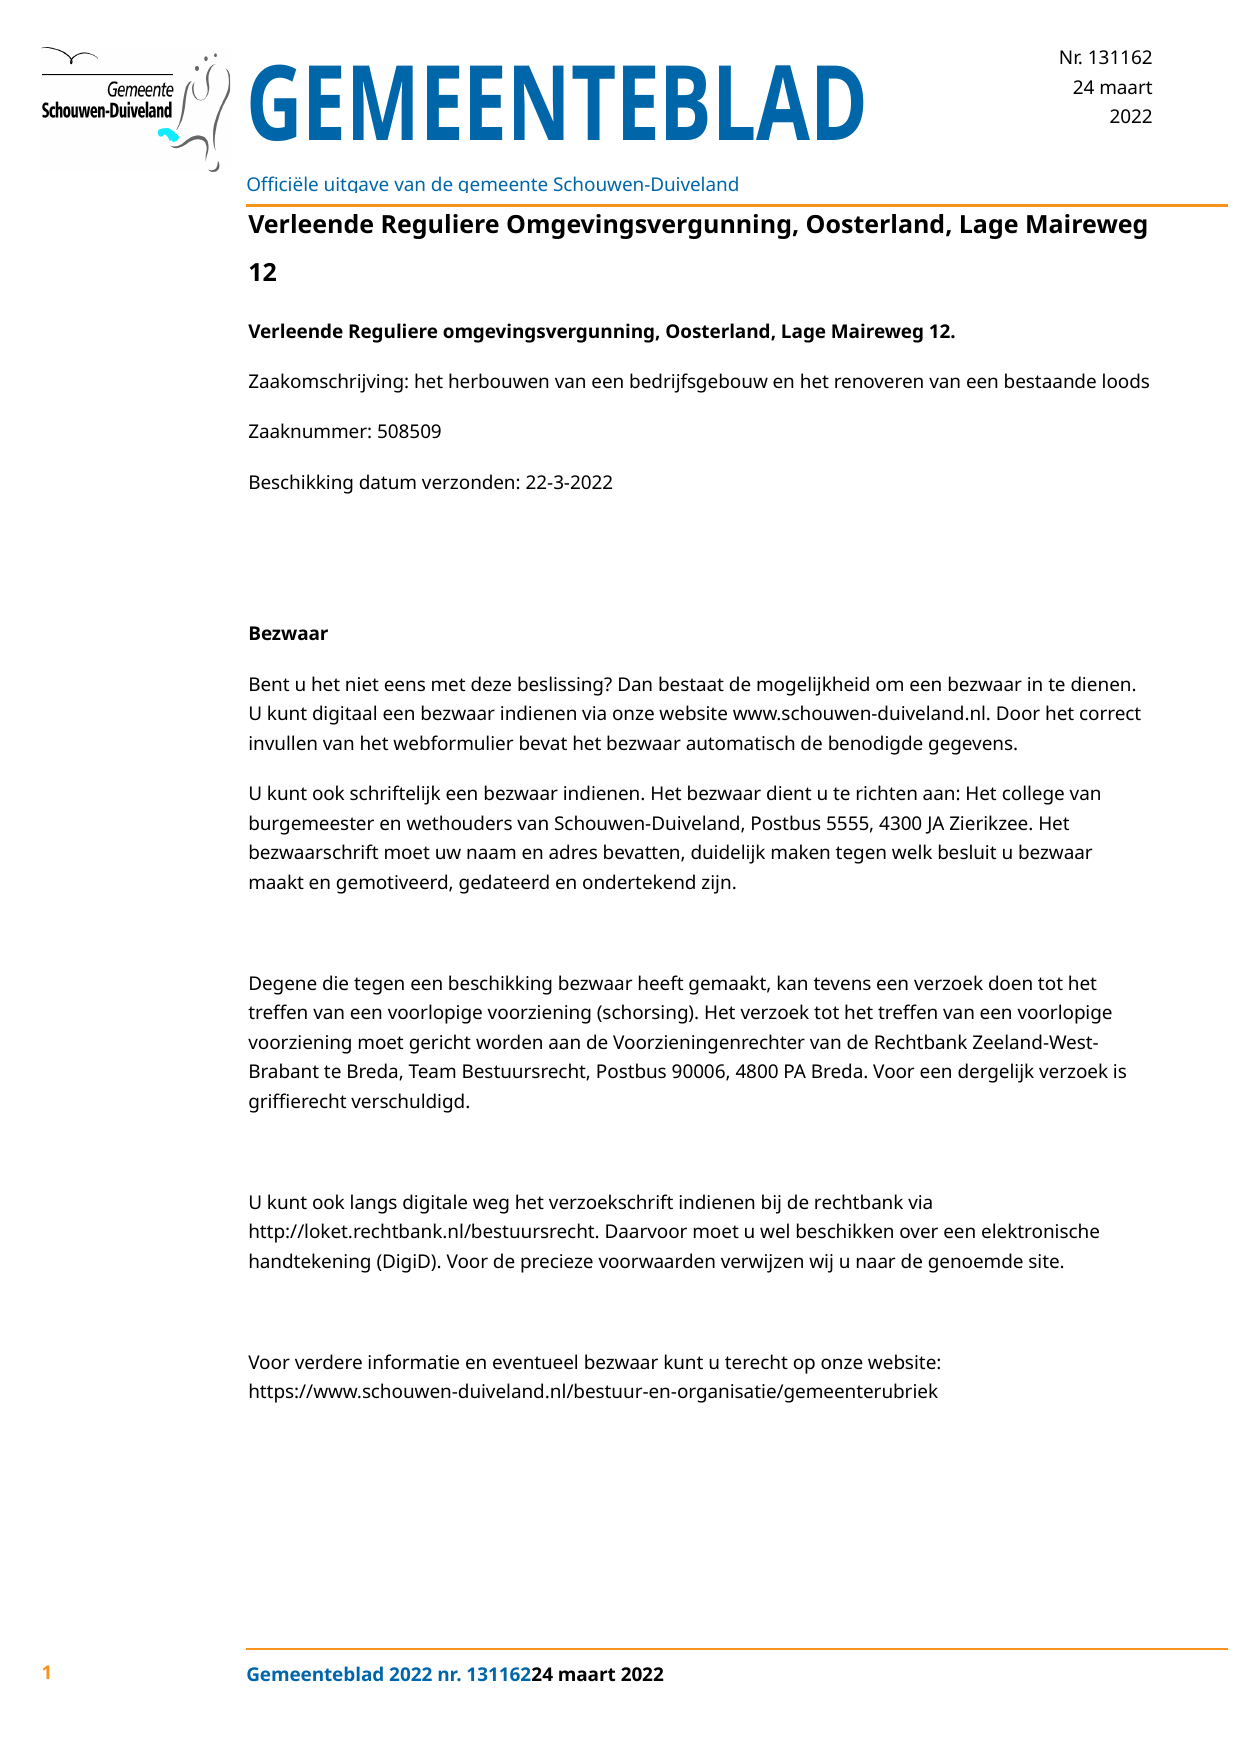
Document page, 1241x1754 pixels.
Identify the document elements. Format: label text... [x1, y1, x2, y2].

text U kunt ook schriftelijk een bezwaar indienen. Het bezwaar dient u te richten aan: Het college van burgemeester en wethouders van Schouwen-Duiveland, Postbus 5555, 4300 JA Zierikzee. Het bezwaarschrift moet uw naam en adres bevatten, duidelijk maken tegen welk besluit u bezwaar maakt en gemotiveerd, gedateerd en ondertekend zijn. [248, 780, 1152, 895]
text U kunt ook langs digitale weg het verzoekschrift indienen bij de rechtbank via http://loket.rechtbank.nl/bestuursrecht. Daarvoor moet u wel beschikken over een elektronische handtekening (DigiD). Voor de precieze voorwaarden verwijzen wij u naar de genoemde site. [248, 1189, 1152, 1274]
text Verleende Reguliere Omgevingsvergunning, Oosterland, Lage Maireweg 12 [248, 207, 1152, 288]
text Verleende Reguliere omgevingsvergunning, Oosterland, Lage Maireweg 12. [248, 318, 1152, 344]
text Zaaknummer: 508509 [248, 419, 1152, 444]
text Bent u het niet eens met deze beslissing? Dan bestaat de mogelijkheid om een bezwaar in te dienen. U kunt digitaal een bezwaar indienen via onze website www.schouwen-duiveland.nl. Door het correct invullen van het webformulier bevat het bezwaar automatisch de benodigde gegevens. [248, 671, 1152, 756]
text Beschikking datum verzonden: 22-3-2022 [248, 469, 1152, 495]
text Bezwaar [248, 620, 1152, 646]
text Zaakomschrijving: het herbouwen van een bedrijfsgebouw en het renoveren van een bestaande loods [248, 368, 1152, 394]
picture [41, 47, 231, 172]
text Degene die tegen een beschikking bezwaar heeft gemaakt, kan tevens een verzoek doen tot het treffen van een voorlopige voorziening (schorsing). Het verzoek tot het treffen van een voorlopige voorziening moet gericht worden aan de Voorzieningenrechter van de Rechtbank Zeeland-West-Brabant te Breda, Team Bestuursrecht, Postbus 90006, 4800 PA Breda. Voor een dergelijk verzoek is griffierecht verschuldigd. [248, 970, 1152, 1114]
text Voor verdere informatie en eventueel bezwaar kunt u terecht op onze website: https://www.schouwen-duiveland.nl/bestuur-en-organisatie/gemeenterubriek [248, 1349, 1152, 1404]
